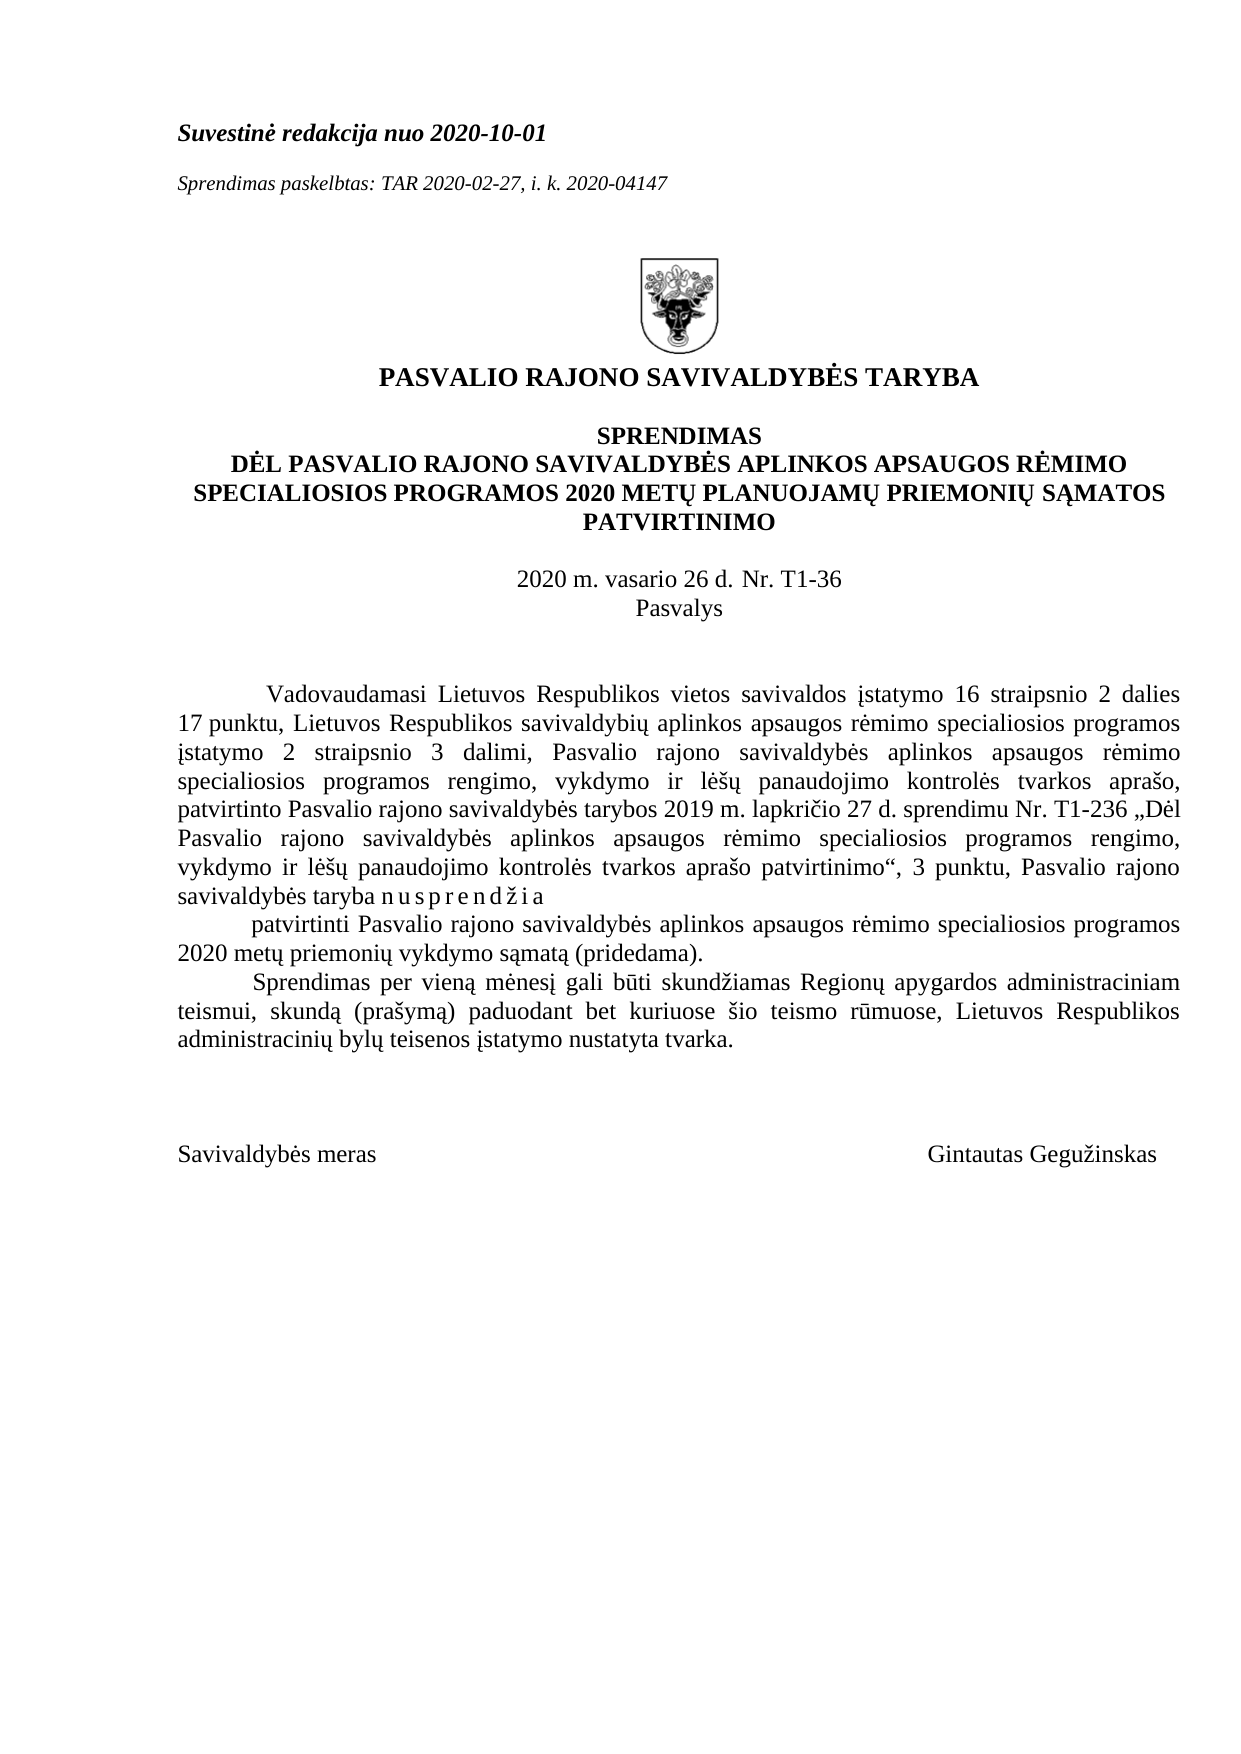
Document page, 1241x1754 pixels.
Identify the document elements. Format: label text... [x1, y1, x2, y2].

text Sprendimas per vieną mėnesį gali būti skundžiamas Regionų apygardos administraciniam teismui, skundą (prašymą) paduodant bet kuriuose šio teismo rūmuose, Lietuvos Respublikos administracinių bylų teisenos įstatymo nustatyta tvarka. [177, 967, 1181, 1053]
text Vadovaudamasi Lietuvos Respublikos vietos savivaldos įstatymo 16 straipsnio 2 dalies 17 punktu, Lietuvos Respublikos savivaldybių aplinkos apsaugos rėmimo specialiosios programos įstatymo 2 straipsnio 3 dalimi, Pasvalio rajono savivaldybės aplinkos apsaugos rėmimo specialiosios programos rengimo, vykdymo ir lėšų panaudojimo kontrolės tvarkos aprašo, patvirtinto Pasvalio rajono savivaldybės tarybos 2019 m. lapkričio 27 d. sprendimu Nr. T1-236 „Dėl Pasvalio rajono savivaldybės aplinkos apsaugos rėmimo specialiosios programos rengimo, vykdymo ir lėšų panaudojimo kontrolės tvarkos aprašo patvirtinimo“, 3 punktu, Pasvalio rajono savivaldybės taryba nusprendžia [177, 679, 1181, 909]
text patvirtinti Pasvalio rajono savivaldybės aplinkos apsaugos rėmimo specialiosios programos 2020 metų priemonių vykdymo sąmatą (pridedama). [177, 909, 1181, 967]
text Sprendimas paskelbtas: TAR 2020-02-27, i. k. 2020-04147 [177, 171, 1181, 195]
text Pasvalio rajono savivaldybės taryba [177, 361, 1181, 392]
text Sprendimas [177, 421, 1181, 449]
text Pasvalys [177, 593, 1181, 622]
text Savivaldybės meras Gintautas Gegužinskas [177, 1139, 1181, 1168]
text Suvestinė redakcija nuo 2020-10-01 [177, 118, 1181, 147]
text Dėl PASVALIO RAJONO SAVIVALDYBĖS APLINKOS APSAUGOS RĖMIMO SPECIALIOSIOS PROGRAMOS 2020 METŲ PLANUOJAMŲ PRIEMONIŲ SĄMATOS PATVIRTINIMO [177, 449, 1181, 536]
text 2020 m. vasario 26 d. Nr. T1-36 [177, 564, 1181, 593]
